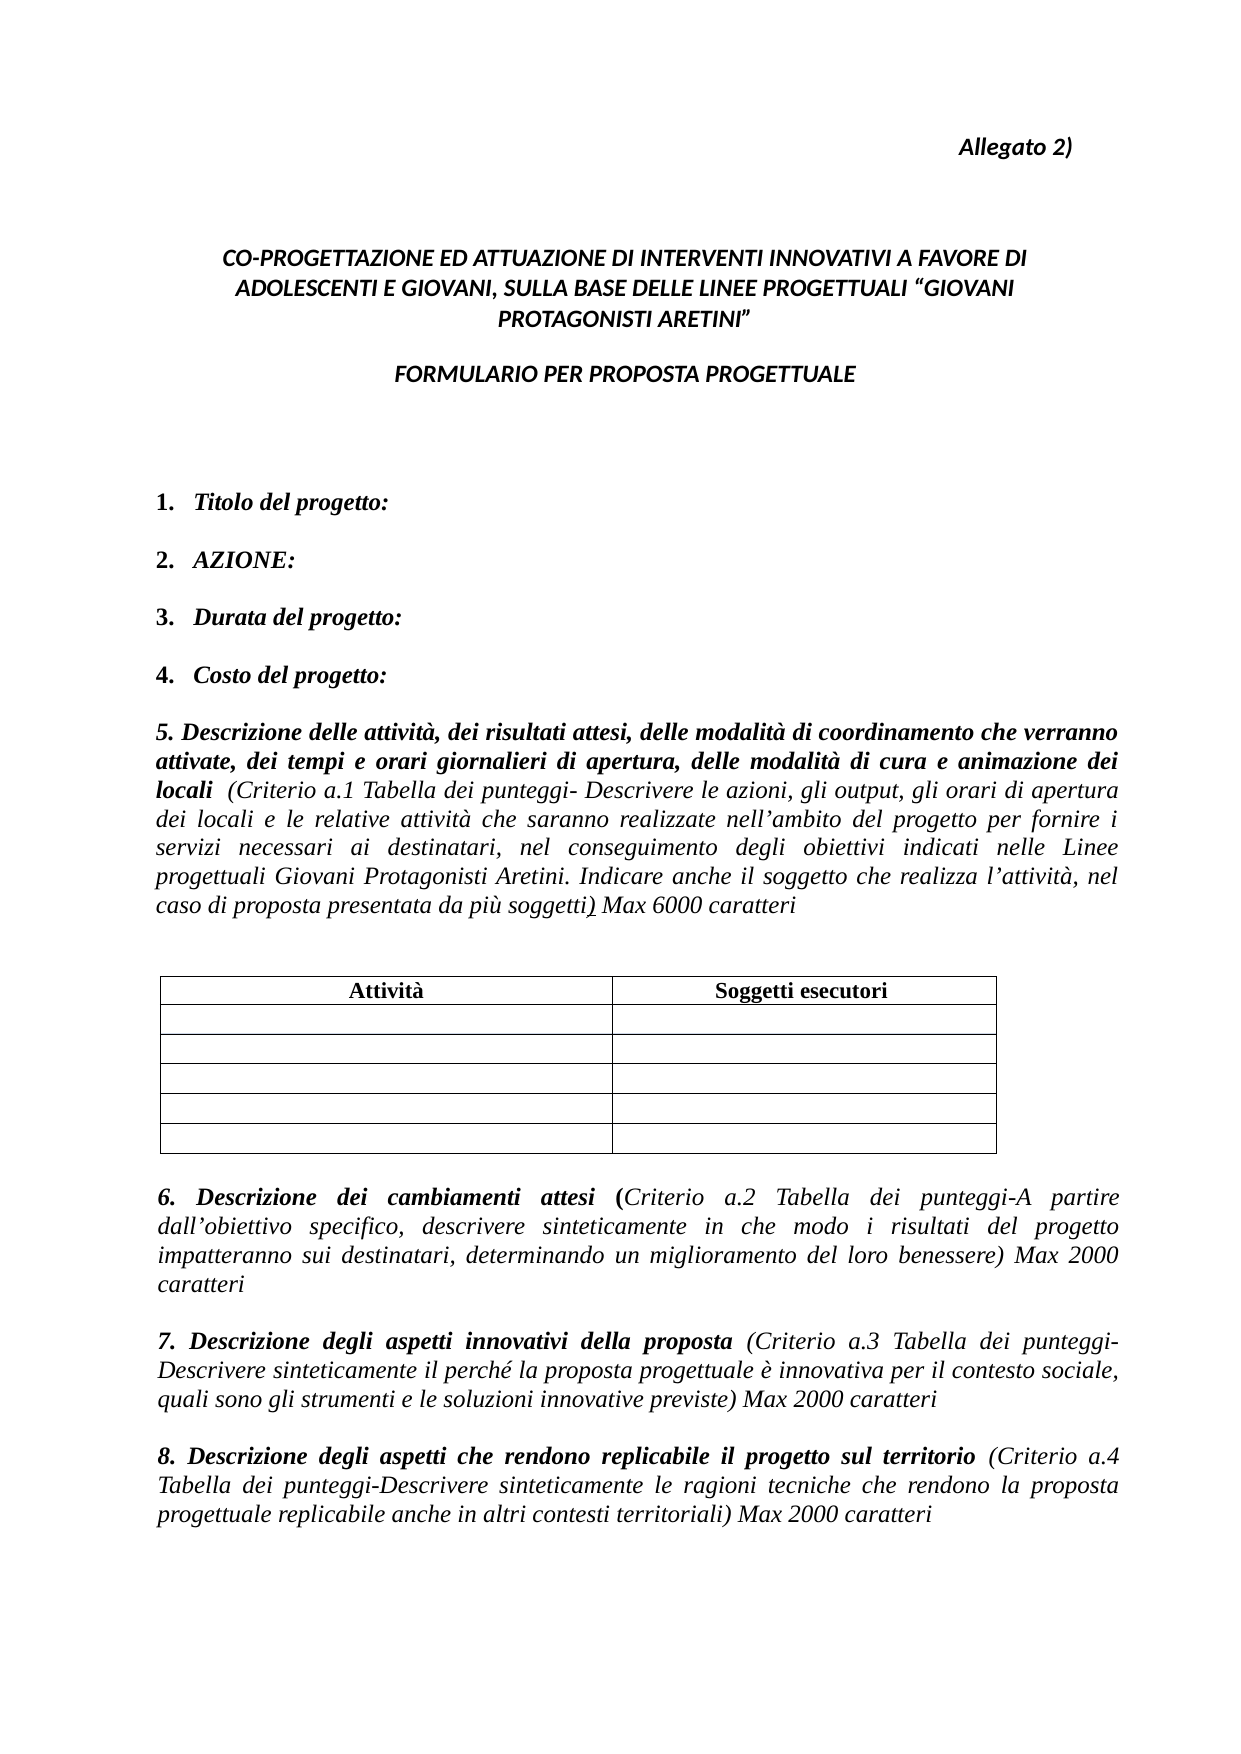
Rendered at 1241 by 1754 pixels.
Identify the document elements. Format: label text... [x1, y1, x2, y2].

text FORMULARIO PER PROPOSTA PROGETTUALE [177, 358, 1075, 389]
list Durata del progetto: [156, 602, 1122, 631]
list Titolo del progetto: [156, 487, 1122, 516]
table_cell [613, 1005, 996, 1033]
table_cell [161, 1035, 612, 1063]
table_cell [613, 1035, 996, 1063]
list AZIONE: [156, 545, 1122, 574]
table_cell [613, 1124, 996, 1153]
table_cell [613, 1094, 996, 1123]
list 8. Descrizione degli aspetti che rendono replicabile il progetto sul territorio (Criterio a.4 Tabella dei punteggi-Descrivere sinteticamente le ragioni tecniche che rendono la proposta progettuale replicabile anche in altri contesti territoriali) Max 2000 caratteri [157, 1441, 1122, 1527]
table_header Soggetti esecutori [613, 977, 996, 1004]
list Costo del progetto: [156, 660, 1122, 689]
table_cell [613, 1064, 996, 1093]
table_cell [161, 1005, 612, 1033]
text Allegato 2) [177, 131, 1075, 161]
list 7. Descrizione degli aspetti innovativi della proposta (Criterio a.3 Tabella dei punteggi-Descrivere sinteticamente il perché la proposta progettuale è innovativa per il contesto sociale, quali sono gli strumenti e le soluzioni innovative previste) Max 2000 caratteri [157, 1326, 1122, 1412]
list 5. Descrizione delle attività, dei risultati attesi, delle modalità di coordinamento che verranno attivate, dei tempi e orari giornalieri di apertura, delle modalità di cura e animazione dei locali (Criterio a.1 Tabella dei punteggi- Descrivere le azioni, gli output, gli orari di apertura dei locali e le relative attività che saranno realizzate nell’ambito del progetto per fornire i servizi necessari ai destinatari, nel conseguimento degli obiettivi indicati nelle Linee progettuali Giovani Protagonisti Aretini. Indicare anche il soggetto che realizza l’attività, nel caso di proposta presentata da più soggetti) Max 6000 caratteri [140, 717, 1122, 919]
table_header Attività [161, 977, 612, 1004]
table_cell [161, 1124, 612, 1153]
table_cell [161, 1064, 612, 1093]
list 6. Descrizione dei cambiamenti attesi (Criterio a.2 Tabella dei punteggi-A partire dall’obiettivo specifico, descrivere sinteticamente in che modo i risultati del progetto impatteranno sui destinatari, determinando un miglioramento del loro benessere) Max 2000 caratteri [157, 1182, 1122, 1297]
table_cell [161, 1094, 612, 1123]
text CO-PROGETTAZIONE ED ATTUAZIONE DI INTERVENTI INNOVATIVI A FAVORE DI ADOLESCENTI E GIOVANI, SULLA BASE DELLE LINEE PROGETTUALI “GIOVANI PROTAGONISTI ARETINI” [177, 242, 1075, 333]
